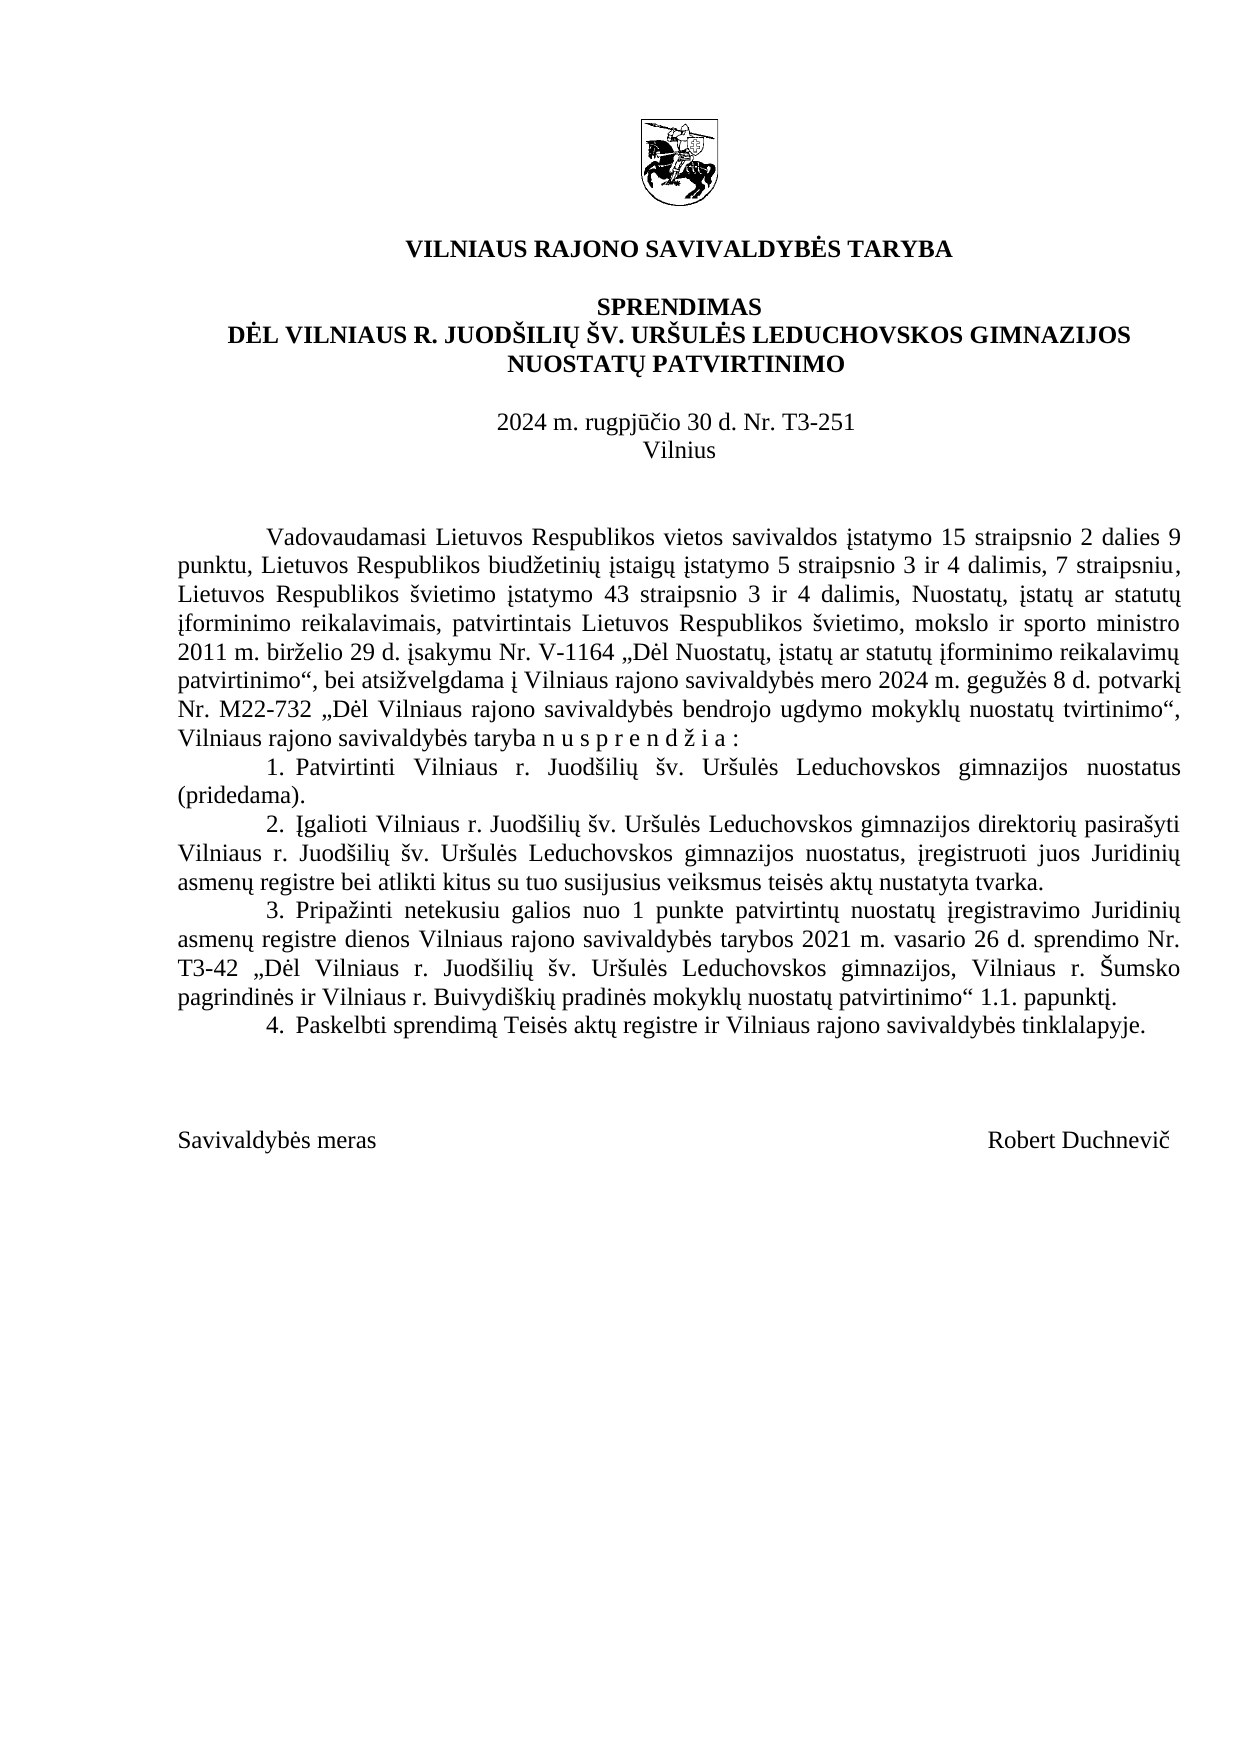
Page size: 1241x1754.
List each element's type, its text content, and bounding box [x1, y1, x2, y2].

text 2. Įgalioti Vilniaus r. Juodšilių šv. Uršulės Leduchovskos gimnazijos direktorių pasirašyti Vilniaus r. Juodšilių šv. Uršulės Leduchovskos gimnazijos nuostatus, įregistruoti juos Juridinių asmenų registre bei atlikti kitus su tuo susijusius veiksmus teisės aktų nustatyta tvarka. [177, 809, 1181, 896]
text 1. Patvirtinti Vilniaus r. Juodšilių šv. Uršulės Leduchovskos gimnazijos nuostatus (pridedama). [177, 752, 1181, 809]
text VILNIAUS RAJONO SAVIVALDYBĖS TARYBA [177, 234, 1181, 263]
text Vilnius [177, 436, 1181, 464]
text SPRENDIMAS [177, 292, 1181, 321]
text Savivaldybės meras Robert Duchnevič [177, 1126, 1181, 1154]
text Vadovaudamasi Lietuvos Respublikos vietos savivaldos įstatymo 15 straipsnio 2 dalies 9 punktu, Lietuvos Respublikos biudžetinių įstaigų įstatymo 5 straipsnio 3 ir 4 dalimis, 7 straipsniu, Lietuvos Respublikos švietimo įstatymo 43 straipsnio 3 ir 4 dalimis, Nuostatų, įstatų ar statutų įforminimo reikalavimais, patvirtintais Lietuvos Respublikos švietimo, mokslo ir sporto ministro 2011 m. birželio 29 d. įsakymu Nr. V-1164 „Dėl Nuostatų, įstatų ar statutų įforminimo reikalavimų patvirtinimo“, bei atsižvelgdama į Vilniaus rajono savivaldybės mero 2024 m. gegužės 8 d. potvarkį Nr. M22-732 „Dėl Vilniaus rajono savivaldybės bendrojo ugdymo mokyklų nuostatų tvirtinimo“, Vilniaus rajono savivaldybės taryba nusprendžia: [177, 522, 1181, 752]
text 4. Paskelbti sprendimą Teisės aktų registre ir Vilniaus rajono savivaldybės tinklalapyje. [177, 1011, 1181, 1039]
text 3. Pripažinti netekusiu galios nuo 1 punkte patvirtintų nuostatų įregistravimo Juridinių asmenų registre dienos Vilniaus rajono savivaldybės tarybos 2021 m. vasario 26 d. sprendimo Nr. T3-42 „Dėl Vilniaus r. Juodšilių šv. Uršulės Leduchovskos gimnazijos, Vilniaus r. Šumsko pagrindinės ir Vilniaus r. Buivydiškių pradinės mokyklų nuostatų patvirtinimo“ 1.1. papunktį. [177, 896, 1181, 1011]
text DĖL VILNIAUS R. JUODŠILIŲ ŠV. URŠULĖS LEDUCHOVSKOS GIMNAZIJOS NUOSTATŲ PATVIRTINIMO [177, 321, 1181, 378]
text 2024 m. rugpjūčio 30 d. Nr. T3-251 [177, 407, 1181, 436]
